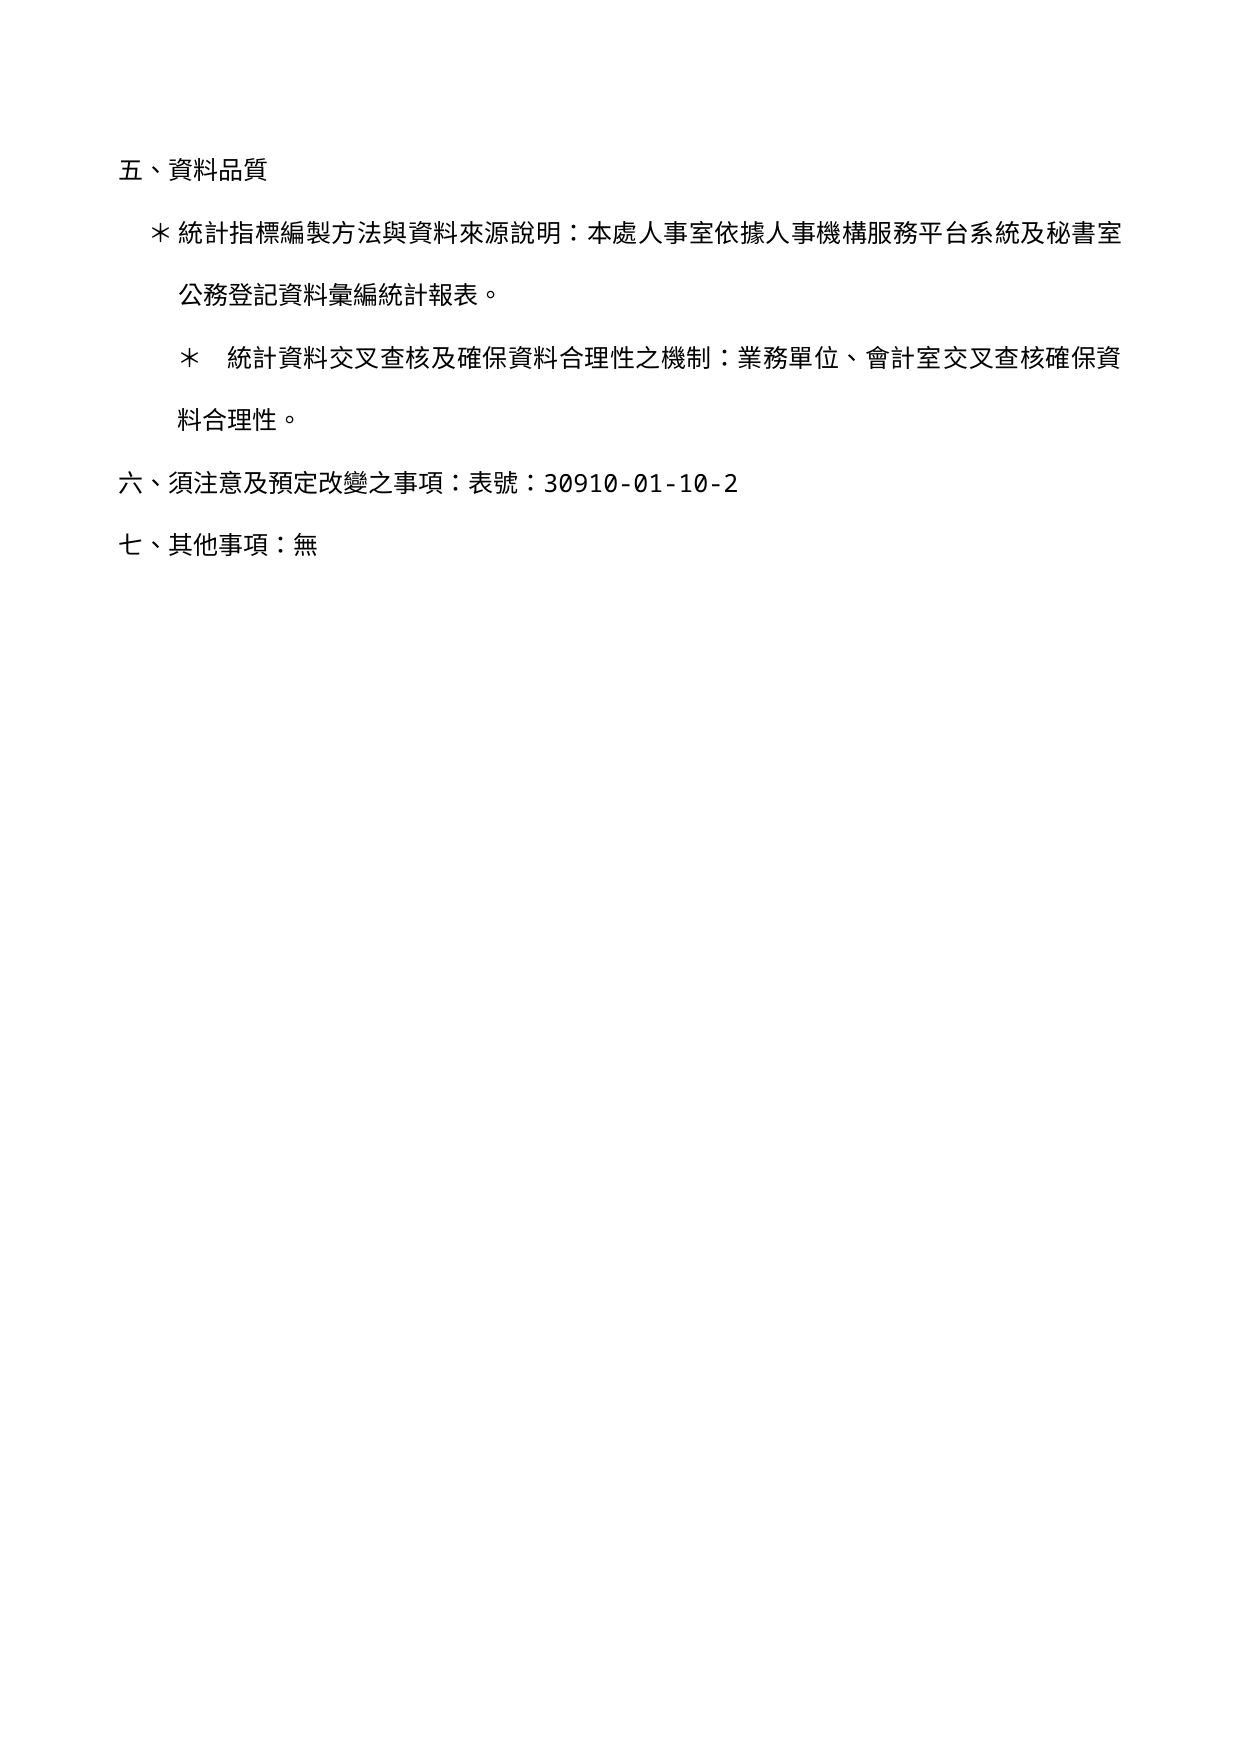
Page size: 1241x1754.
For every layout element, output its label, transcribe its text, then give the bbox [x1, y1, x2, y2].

text 七、其他事項：無 [118, 502, 1122, 564]
text 六、須注意及預定改變之事項：表號：30910-01-10-2 [118, 439, 1122, 502]
text 五、資料品質 [118, 127, 1122, 189]
list 統計資料交叉查核及確保資料合理性之機制：業務單位、會計室交叉查核確保資料合理性。 [177, 314, 1122, 439]
list 統計指標編製方法與資料來源說明：本處人事室依據人事機構服務平台系統及秘書室公務登記資料彙編統計報表。 [149, 189, 1122, 314]
